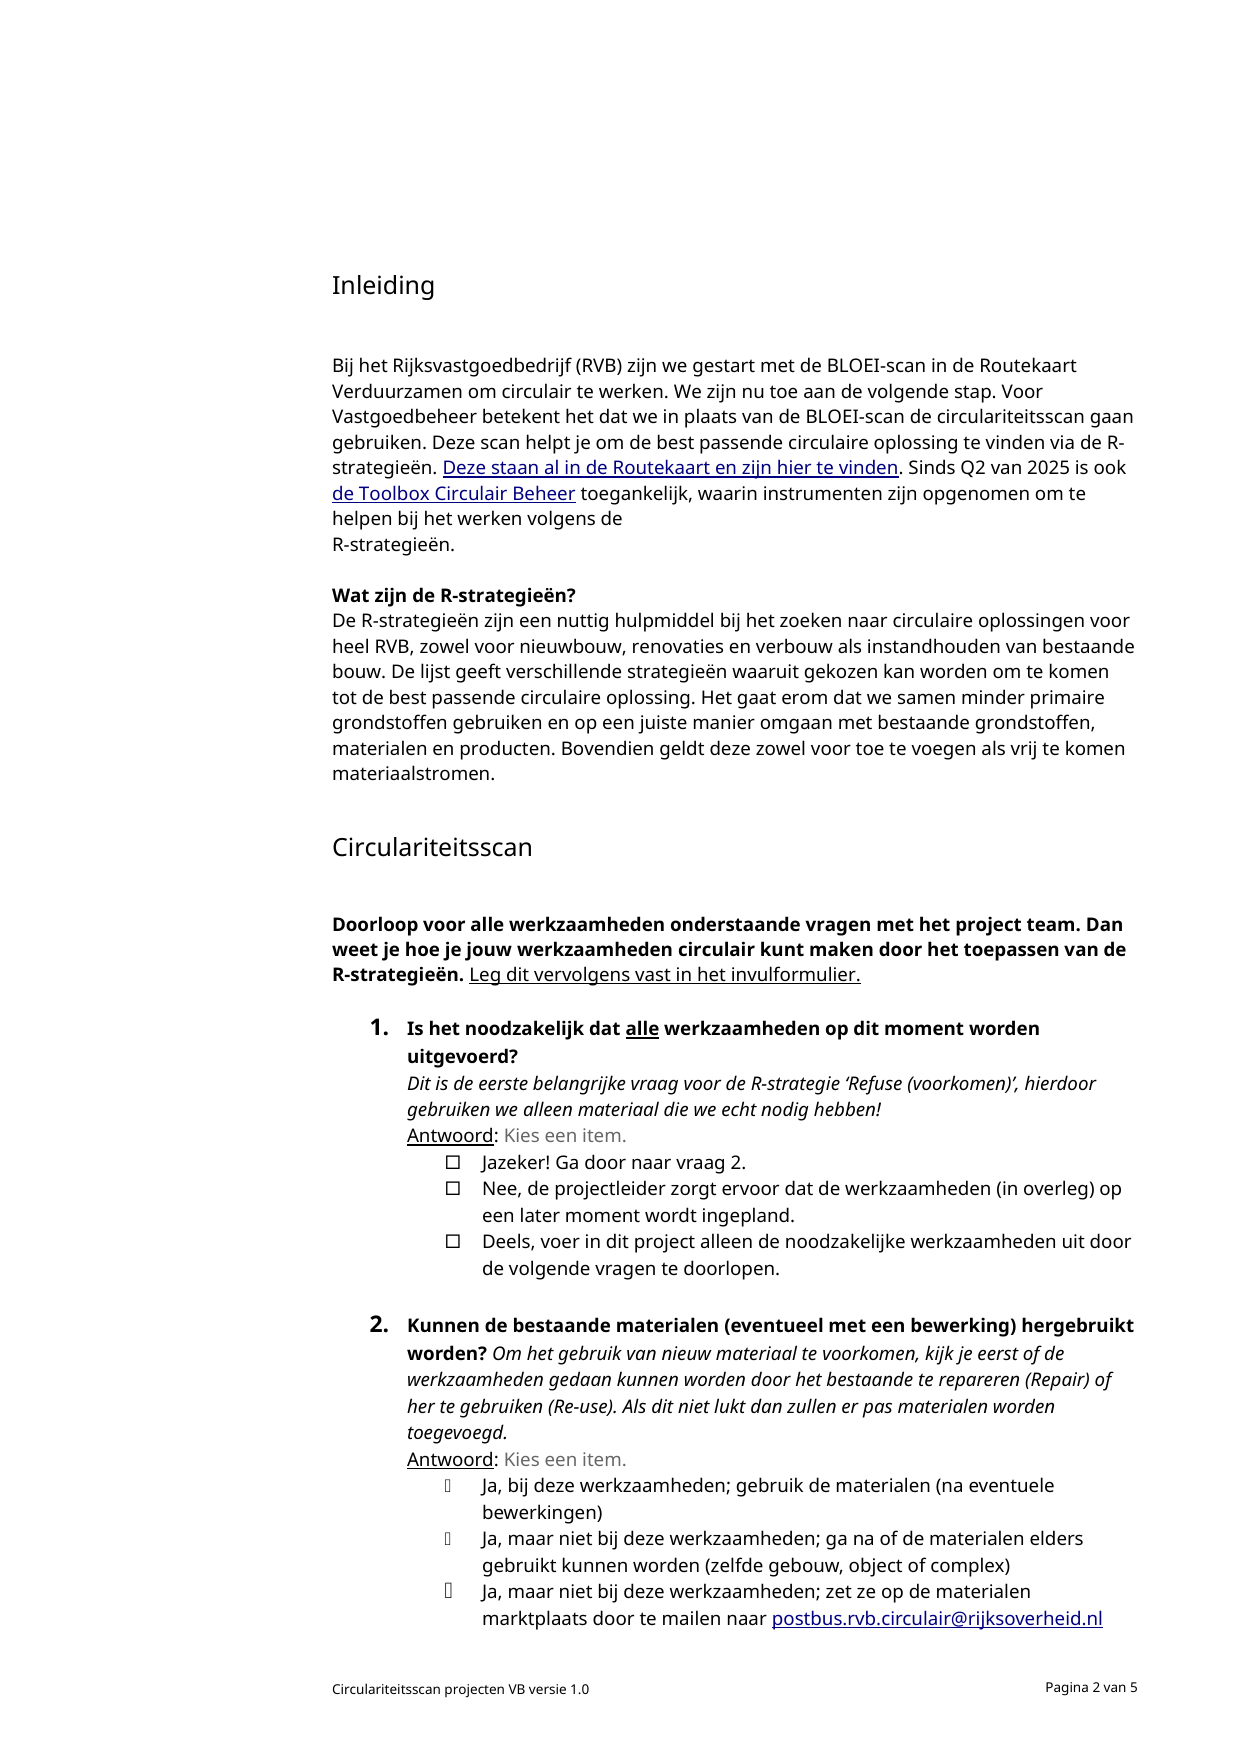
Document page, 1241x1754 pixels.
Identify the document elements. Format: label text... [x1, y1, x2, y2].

text Bij het Rijksvastgoedbedrijf (RVB) zijn we gestart met de BLOEI-scan in de Routekaart Verduurzamen om circulair te werken. We zijn nu toe aan de volgende stap. Voor Vastgoedbeheer betekent het dat we in plaats van de BLOEI-scan de circulariteitsscan gaan gebruiken. Deze scan helpt je om de best passende circulaire oplossing te vinden via de R-strategieën. Deze staan al in de Routekaart en zijn hier te vinden. Sinds Q2 van 2025 is ook de Toolbox Circulair Beheer toegankelijk, waarin instrumenten zijn opgenomen om te helpen bij het werken volgens de [332, 352, 1138, 531]
text Inleiding [332, 268, 1138, 301]
list Nee, de projectleider zorgt ervoor dat de werkzaamheden (in overleg) op een later moment wordt ingepland. [444, 1176, 1138, 1228]
list Ja, maar niet bij deze werkzaamheden; zet ze op de materialen marktplaats door te mailen naar postbus.rvb.circulair@rijksoverheid.nl [444, 1578, 1138, 1630]
list Jazeker! Ga door naar vraag 2. [444, 1149, 1138, 1175]
list Kunnen de bestaande materialen (eventueel met een bewerking) hergebruikt worden? Om het gebruik van nieuw materiaal te voorkomen, kijk je eerst of de werkzaamheden gedaan kunnen worden door het bestaande te repareren (Repair) of her te gebruiken (Re-use). Als dit niet lukt dan zullen er pas materialen worden toegevoegd. Antwoord: Kies een item. [369, 1308, 1138, 1472]
list Ja, bij deze werkzaamheden; gebruik de materialen (na eventuele bewerkingen) [444, 1472, 1138, 1524]
list Deels, voer in dit project alleen de noodzakelijke werkzaamheden uit door de volgende vragen te doorlopen. [444, 1229, 1138, 1281]
list Is het noodzakelijk dat alle werkzaamheden op dit moment worden uitgevoerd? Dit is de eerste belangrijke vraag voor de R-strategie ‘Refuse (voorkomen)’, hierdoor gebruiken we alleen materiaal die we echt nodig hebben! Antwoord: Kies een item. [369, 1011, 1138, 1148]
text Wat zijn de R-strategieën? De R-strategieën zijn een nuttig hulpmiddel bij het zoeken naar circulaire oplossingen voor heel RVB, zowel voor nieuwbouw, renovaties en verbouw als instandhouden van bestaande bouw. De lijst geeft verschillende strategieën waaruit gekozen kan worden om te komen tot de best passende circulaire oplossing. Het gaat erom dat we samen minder primaire grondstoffen gebruiken en op een juiste manier omgaan met bestaande grondstoffen, materialen en producten. Bovendien geldt deze zowel voor toe te voegen als vrij te komen materiaalstromen. [332, 582, 1138, 786]
list Ja, maar niet bij deze werkzaamheden; ga na of de materialen elders gebruikt kunnen worden (zelfde gebouw, object of complex) [444, 1525, 1138, 1577]
text R-strategieën. [332, 531, 1138, 557]
text Circulariteitsscan [332, 836, 1138, 861]
text Doorloop voor alle werkzaamheden onderstaande vragen met het project team. Dan weet je hoe je jouw werkzaamheden circulair kunt maken door het toepassen van de R-strategieën. Leg dit vervolgens vast in het invulformulier. [332, 911, 1138, 986]
